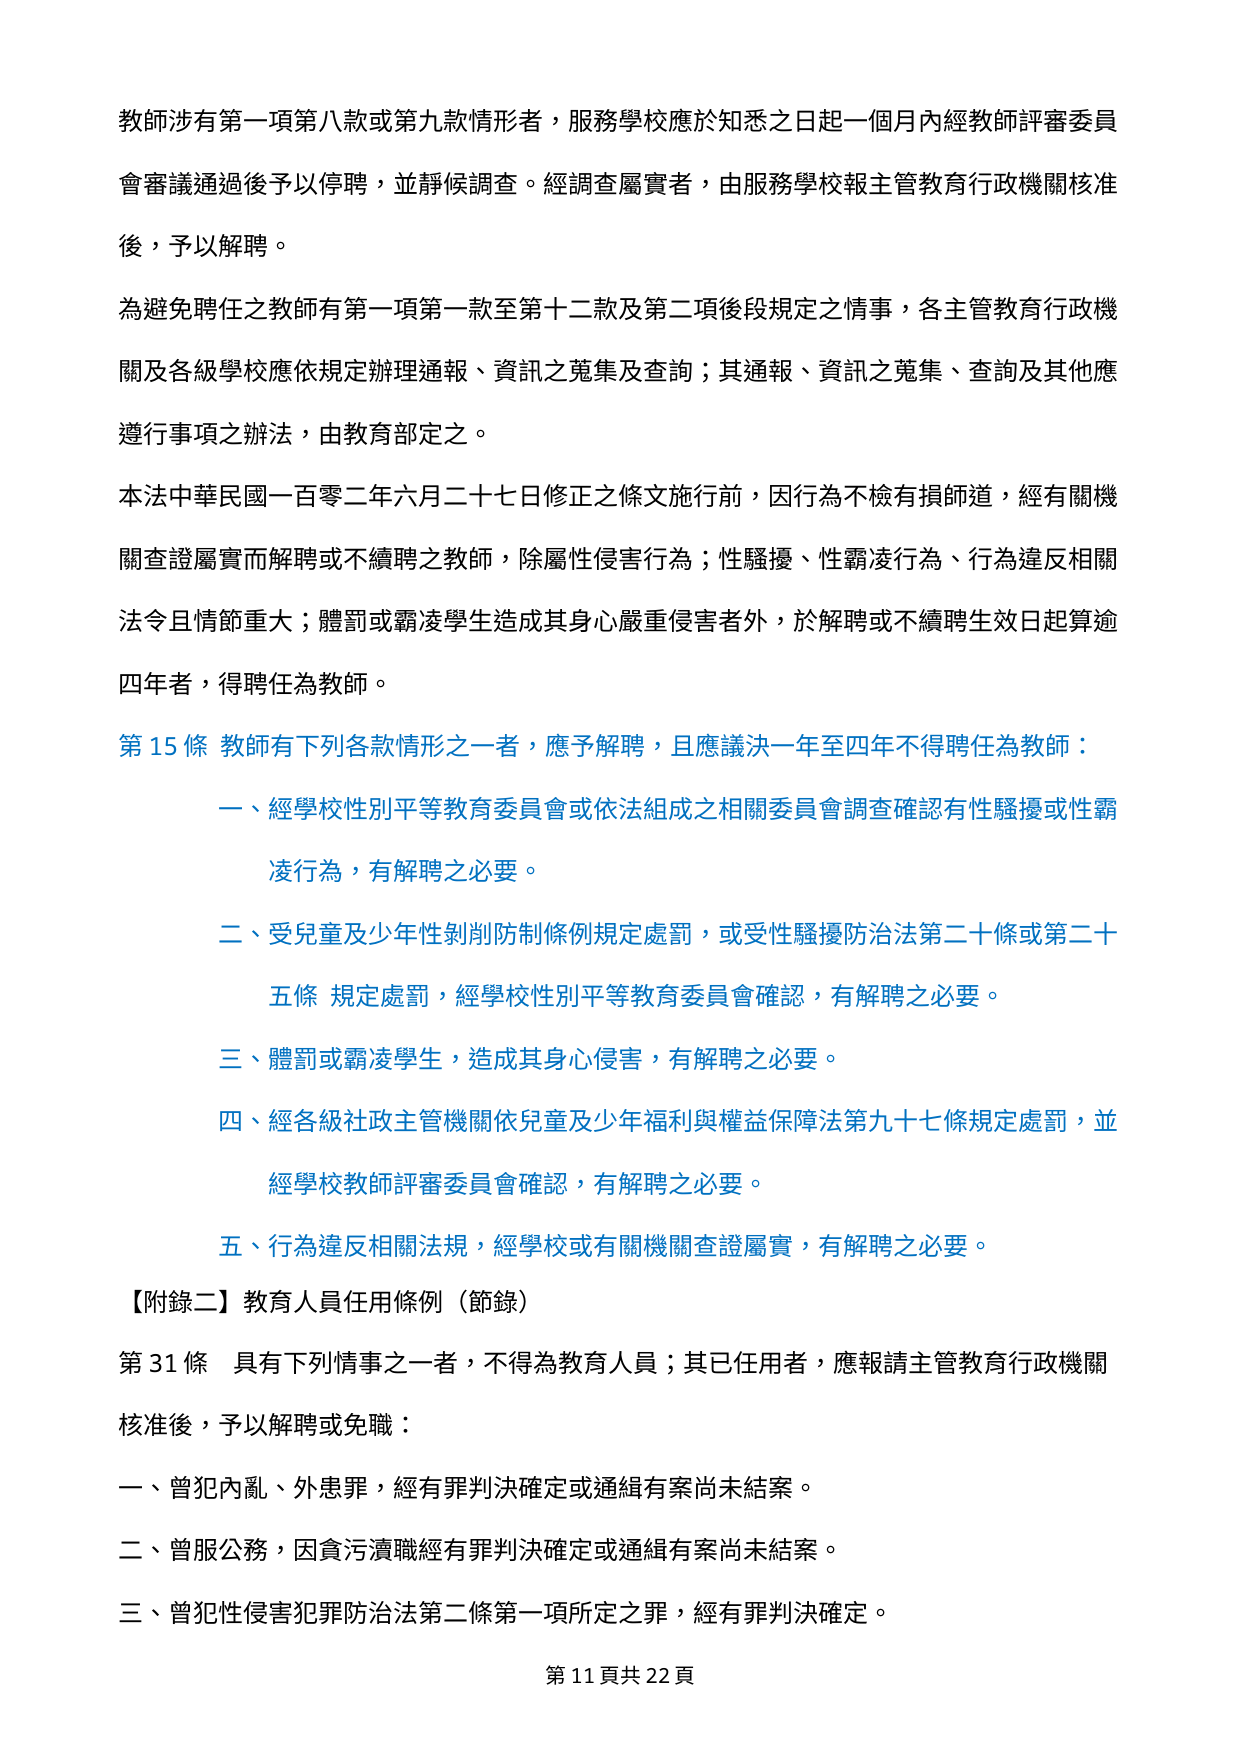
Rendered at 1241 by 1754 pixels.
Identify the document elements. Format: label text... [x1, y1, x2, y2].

text 本法中華民國一百零二年六月二十七日修正之條文施行前，因行為不檢有損師道，經有關機關查證屬實而解聘或不續聘之教師，除屬性侵害行為；性騷擾、性霸凌行為、行為違反相關法令且情節重大；體罰或霸凌學生造成其身心嚴重侵害者外，於解聘或不續聘生效日起算逾四年者，得聘任為教師。 [118, 453, 1122, 703]
text 三、體罰或霸凌學生，造成其身心侵害，有解聘之必要。 [218, 1016, 1122, 1078]
text 三、曾犯性侵害犯罪防治法第二條第一項所定之罪，經有罪判決確定。 [118, 1570, 1122, 1632]
text 第31條 具有下列情事之一者，不得為教育人員；其已任用者，應報請主管教育行政機關核准後，予以解聘或免職： [118, 1320, 1122, 1445]
text 為避免聘任之教師有第一項第一款至第十二款及第二項後段規定之情事，各主管教育行政機關及各級學校應依規定辦理通報、資訊之蒐集及查詢；其通報、資訊之蒐集、查詢及其他應遵行事項之辦法，由教育部定之。 [118, 266, 1122, 453]
text 二、受兒童及少年性剝削防制條例規定處罰，或受性騷擾防治法第二十條或第二十五條 規定處罰，經學校性別平等教育委員會確認，有解聘之必要。 [218, 891, 1122, 1016]
text 【附錄二】教育人員任用條例（節錄） [118, 1278, 1122, 1320]
text 一、曾犯內亂、外患罪，經有罪判決確定或通緝有案尚未結案。 [118, 1445, 1122, 1507]
text 五、行為違反相關法規，經學校或有關機關查證屬實，有解聘之必要。 [218, 1203, 1122, 1266]
text 四、經各級社政主管機關依兒童及少年福利與權益保障法第九十七條規定處罰，並經學校教師評審委員會確認，有解聘之必要。 [218, 1078, 1122, 1203]
text 教師涉有第一項第八款或第九款情形者，服務學校應於知悉之日起一個月內經教師評審委員會審議通過後予以停聘，並靜候調查。經調查屬實者，由服務學校報主管教育行政機關核准後，予以解聘。 [118, 78, 1122, 266]
text 第15條 教師有下列各款情形之一者，應予解聘，且應議決一年至四年不得聘任為教師： [118, 703, 1122, 766]
text 二、曾服公務，因貪污瀆職經有罪判決確定或通緝有案尚未結案。 [118, 1507, 1122, 1570]
text 一、經學校性別平等教育委員會或依法組成之相關委員會調查確認有性騷擾或性霸凌行為，有解聘之必要。 [218, 766, 1122, 891]
